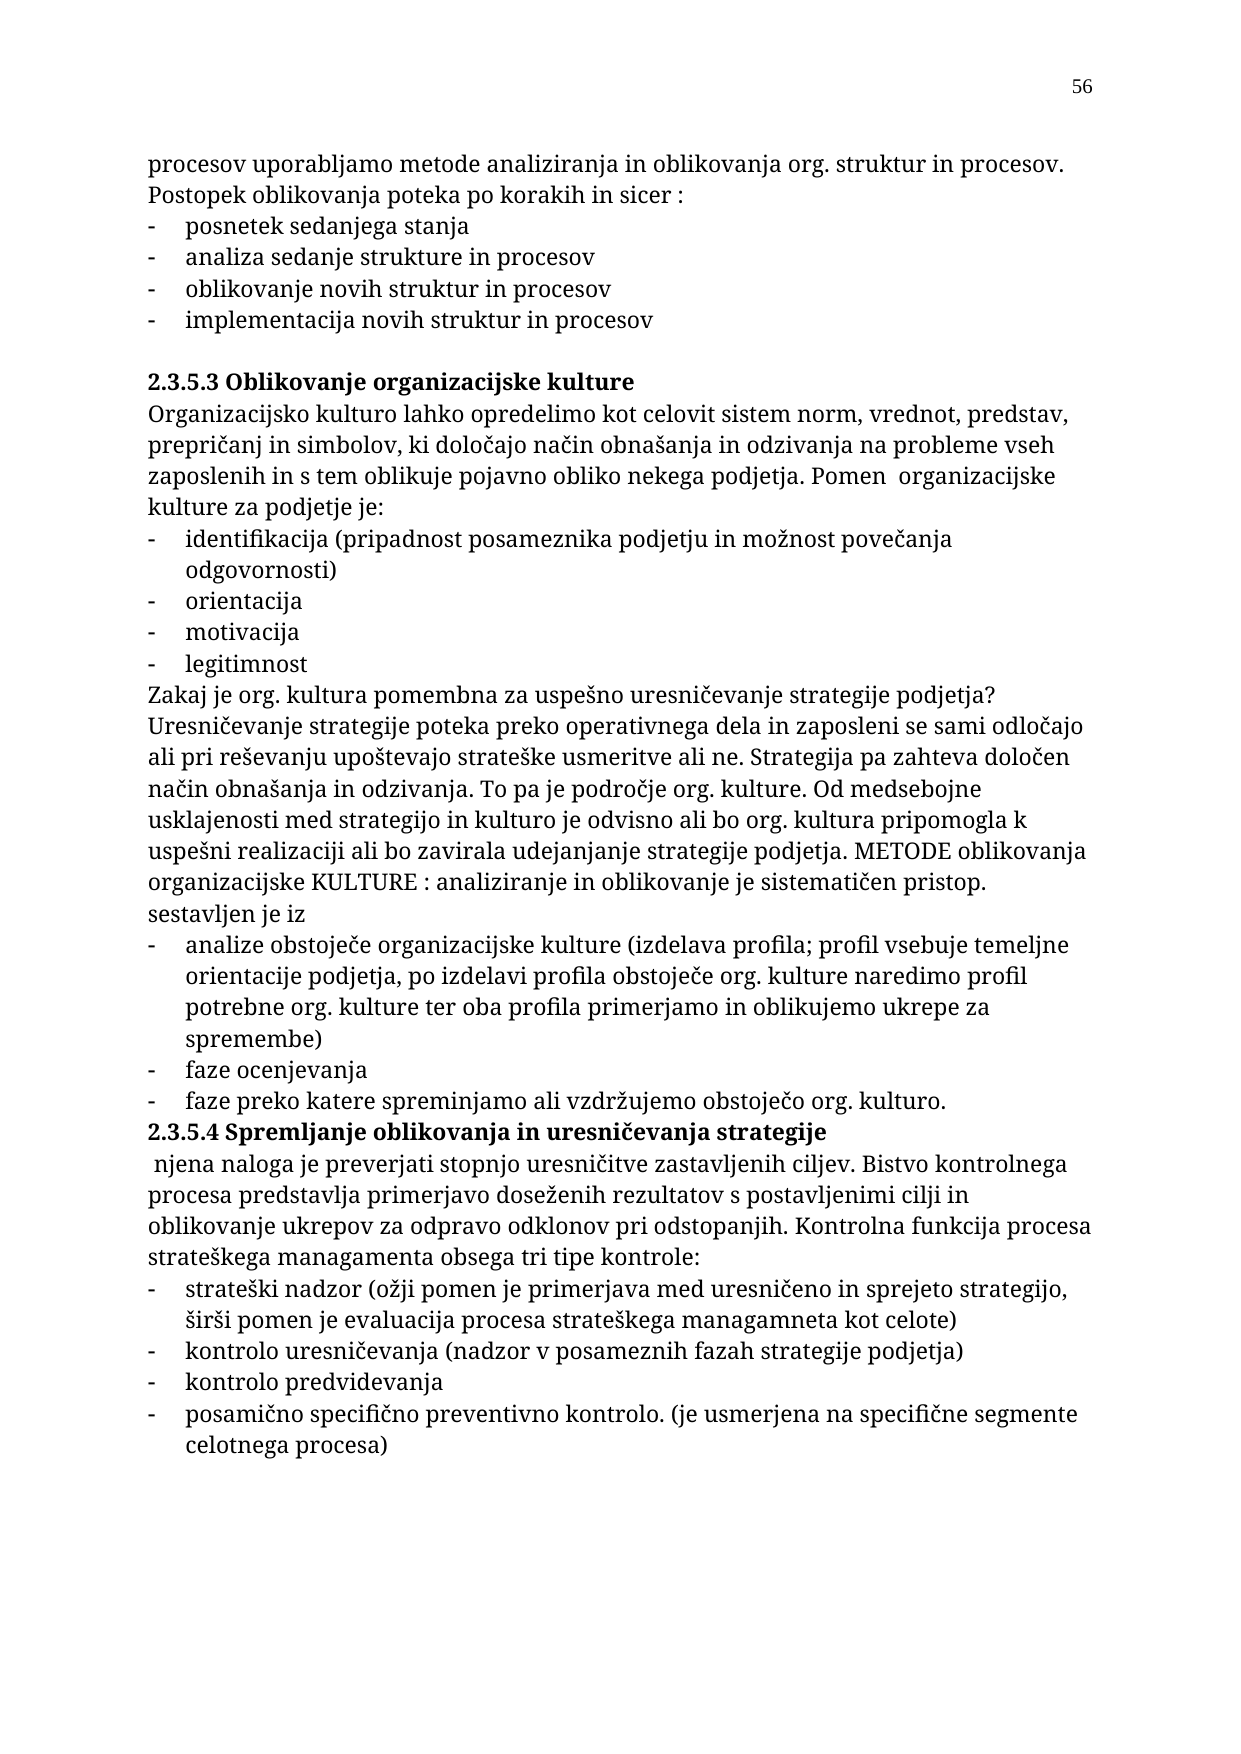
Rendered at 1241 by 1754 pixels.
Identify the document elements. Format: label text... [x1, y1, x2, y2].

list orientacija [148, 585, 1093, 616]
list faze preko katere spreminjamo ali vzdržujemo obstoječo org. kulturo. [148, 1085, 1093, 1116]
list identifikacija (pripadnost posameznika podjetju in možnost povečanja odgovornosti) [148, 523, 1093, 585]
list implementacija novih struktur in procesov [148, 304, 1093, 335]
subtitle 2.3.5.4 Spremljanje oblikovanja in uresničevanja strategije [148, 1116, 1093, 1148]
subtitle 2.3.5.3 Oblikovanje organizacijske kulture [148, 366, 1093, 398]
list analize obstoječe organizacijske kulture (izdelava profila; profil vsebuje temeljne orientacije podjetja, po izdelavi profila obstoječe org. kulture naredimo profil potrebne org. kulture ter oba profila primerjamo in oblikujemo ukrepe za spremembe) [148, 929, 1093, 1054]
text Zakaj je org. kultura pomembna za uspešno uresničevanje strategije podjetja? [148, 679, 1093, 710]
list kontrolo predvidevanja [148, 1366, 1093, 1398]
list analiza sedanje strukture in procesov [148, 241, 1093, 273]
list kontrolo uresničevanja (nadzor v posameznih fazah strategije podjetja) [148, 1335, 1093, 1366]
list strateški nadzor (ožji pomen je primerjava med uresničeno in sprejeto strategijo, širši pomen je evaluacija procesa strateškega managamneta kot celote) [148, 1273, 1093, 1335]
list posamično specifično preventivno kontrolo. (je usmerjena na specifične segmente celotnega procesa) [148, 1398, 1093, 1460]
list motivacija [148, 616, 1093, 648]
list legitimnost [148, 648, 1093, 679]
text Organizacijsko kulturo lahko opredelimo kot celovit sistem norm, vrednot, predstav, prepričanj in simbolov, ki določajo način obnašanja in odzivanja na probleme vseh zaposlenih in s tem oblikuje pojavno obliko nekega podjetja. Pomen organizacijske kulture za podjetje je: [148, 398, 1093, 523]
list faze ocenjevanja [148, 1054, 1093, 1085]
text procesov uporabljamo metode analiziranja in oblikovanja org. struktur in procesov. Postopek oblikovanja poteka po korakih in sicer : [148, 148, 1093, 210]
list posnetek sedanjega stanja [148, 210, 1093, 241]
text Uresničevanje strategije poteka preko operativnega dela in zaposleni se sami odločajo ali pri reševanju upoštevajo strateške usmeritve ali ne. Strategija pa zahteva določen način obnašanja in odzivanja. To pa je področje org. kulture. Od medsebojne usklajenosti med strategijo in kulturo je odvisno ali bo org. kultura pripomogla k uspešni realizaciji ali bo zavirala udejanjanje strategije podjetja. METODE oblikovanja organizacijske KULTURE : analiziranje in oblikovanje je sistematičen pristop. sestavljen je iz [148, 710, 1093, 929]
list oblikovanje novih struktur in procesov [148, 273, 1093, 304]
text njena naloga je preverjati stopnjo uresničitve zastavljenih ciljev. Bistvo kontrolnega procesa predstavlja primerjavo doseženih rezultatov s postavljenimi cilji in oblikovanje ukrepov za odpravo odklonov pri odstopanjih. Kontrolna funkcija procesa strateškega managamenta obsega tri tipe kontrole: [148, 1148, 1093, 1273]
